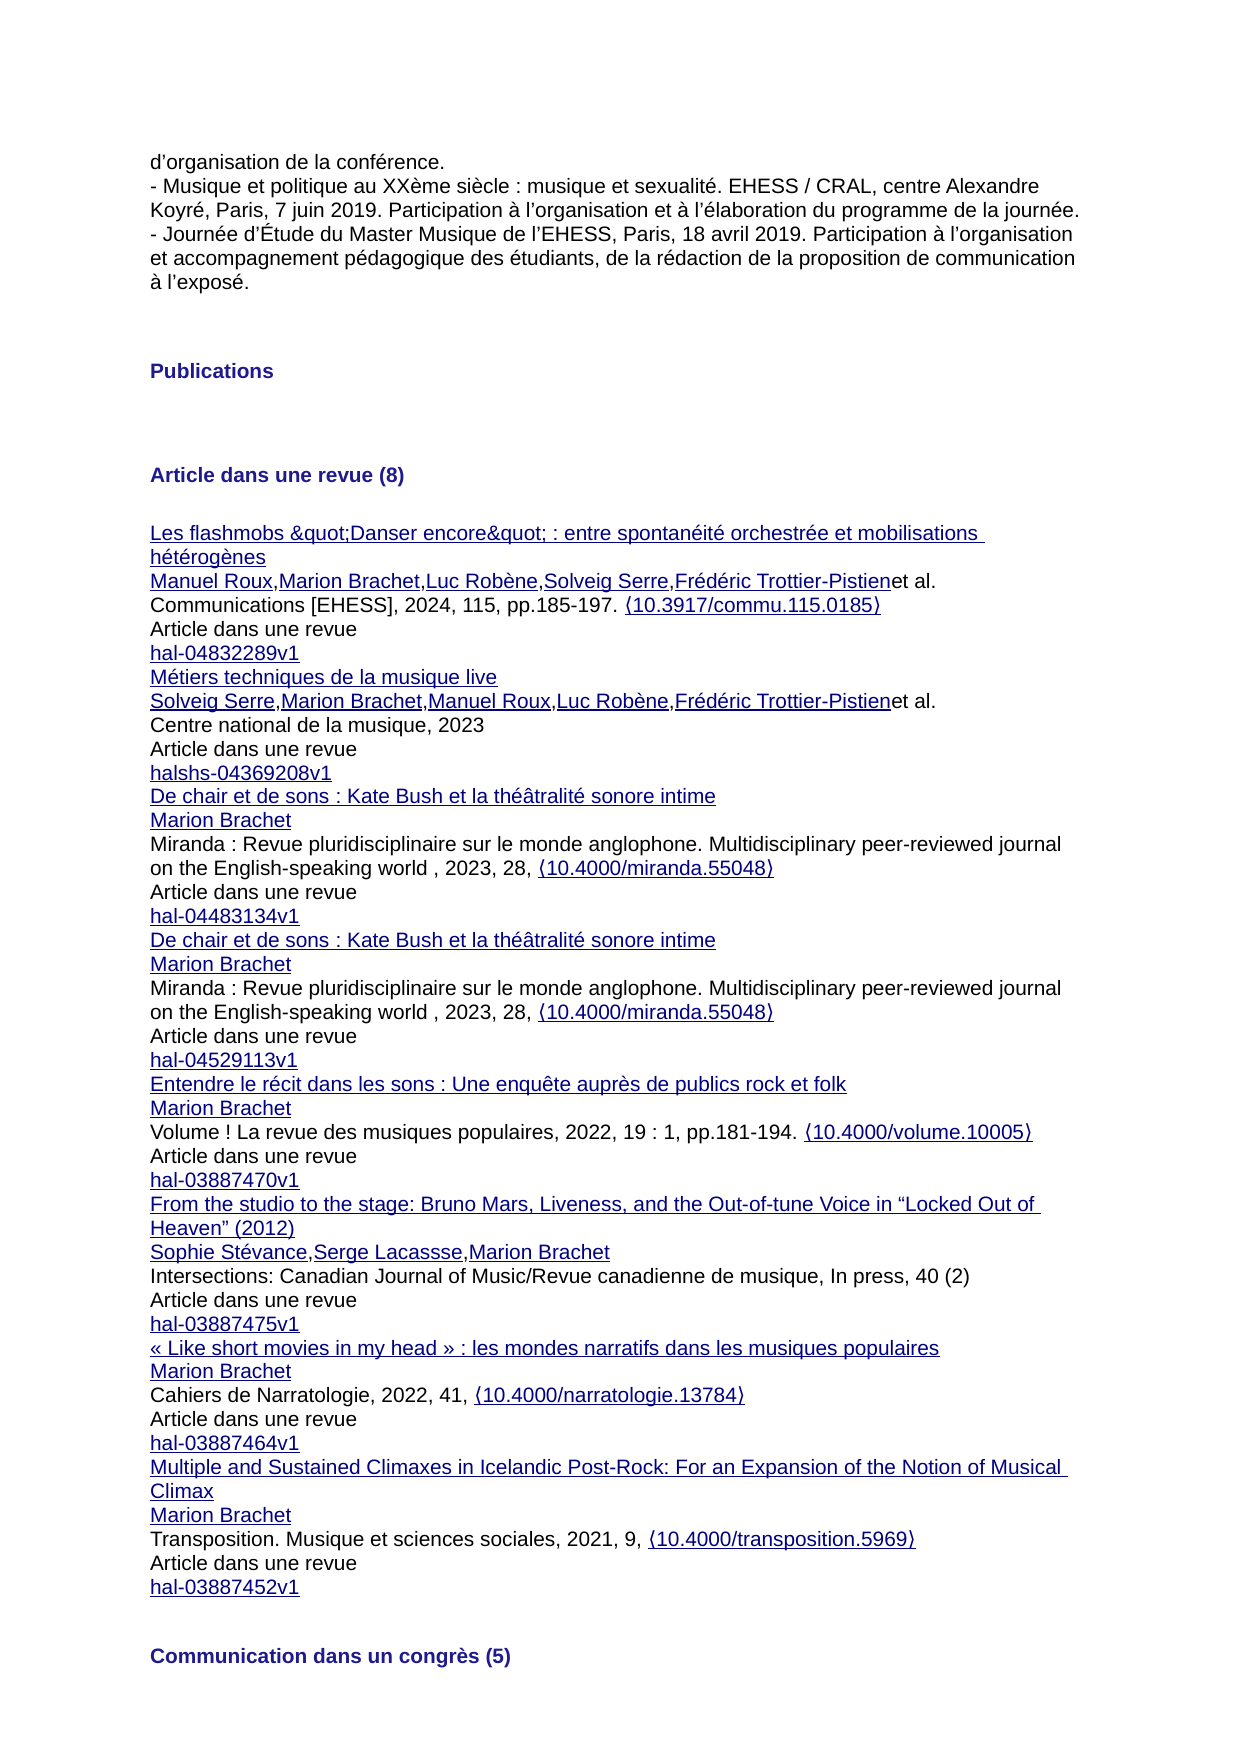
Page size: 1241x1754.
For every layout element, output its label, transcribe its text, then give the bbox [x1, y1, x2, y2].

table_cell De chair et de sons : Kate Bush et la théâtralité sonore intime Marion Brachet Miranda : Revue pluridisciplinaire sur le monde anglophone. Multidisciplinary peer-reviewed journal on the English-speaking world , 2023, 28, ⟨10.4000/miranda.55048⟩ Article dans une revue hal-04483134v1 [150, 784, 1090, 928]
table_cell « Like short movies in my head » : les mondes narratifs dans les musiques populaires Marion Brachet Cahiers de Narratologie, 2022, 41, ⟨10.4000/narratologie.13784⟩ Article dans une revue hal-03887464v1 [150, 1335, 1090, 1455]
table_cell Métiers techniques de la musique live Solveig Serre,Marion Brachet,Manuel Roux,Luc Robène,Frédéric Trottier-Pistienet al. Centre national de la musique, 2023 Article dans une revue halshs-04369208v1 [150, 665, 1090, 784]
subtitle Publications [150, 359, 1090, 383]
text - Musique et politique au XXème siècle : musique et sexualité. EHESS / CRAL, centre Alexandre Koyré, Paris, 7 juin 2019. Participation à l’organisation et à l’élaboration du programme de la journée. [150, 174, 1090, 222]
subtitle Communication dans un congrès (5) [150, 1644, 1090, 1668]
subtitle Article dans une revue (8) [150, 462, 1090, 486]
text d’organisation de la conférence. [150, 150, 1090, 174]
text - Journée d’Étude du Master Musique de l’EHESS, Paris, 18 avril 2019. Participation à l’organisation et accompagnement pédagogique des étudiants, de la rédaction de la proposition de communication à l’exposé. [150, 222, 1090, 294]
table_cell From the studio to the stage: Bruno Mars, Liveness, and the Out-of-tune Voice in “Locked Out of Heaven” (2012) Sophie Stévance,Serge Lacassse,Marion Brachet Intersections: Canadian Journal of Music/Revue canadienne de musique, In press, 40 (2) Article dans une revue hal-03887475v1 [150, 1192, 1090, 1335]
table_header Les flashmobs &quot;Danser encore&quot; : entre spontanéité orchestrée et mobilisations hétérogènes Manuel Roux,Marion Brachet,Luc Robène,Solveig Serre,Frédéric Trottier-Pistienet al. Communications [EHESS], 2024, 115, pp.185-197. ⟨10.3917/commu.115.0185⟩ Article dans une revue hal-04832289v1 [150, 521, 1090, 664]
table_cell De chair et de sons : Kate Bush et la théâtralité sonore intime Marion Brachet Miranda : Revue pluridisciplinaire sur le monde anglophone. Multidisciplinary peer-reviewed journal on the English-speaking world , 2023, 28, ⟨10.4000/miranda.55048⟩ Article dans une revue hal-04529113v1 [150, 928, 1090, 1072]
table_cell Multiple and Sustained Climaxes in Icelandic Post-Rock: For an Expansion of the Notion of Musical Climax Marion Brachet Transposition. Musique et sciences sociales, 2021, 9, ⟨10.4000/transposition.5969⟩ Article dans une revue hal-03887452v1 [150, 1455, 1090, 1599]
table_cell Entendre le récit dans les sons : Une enquête auprès de publics rock et folk Marion Brachet Volume ! La revue des musiques populaires, 2022, 19 : 1, pp.181-194. ⟨10.4000/volume.10005⟩ Article dans une revue hal-03887470v1 [150, 1072, 1090, 1192]
